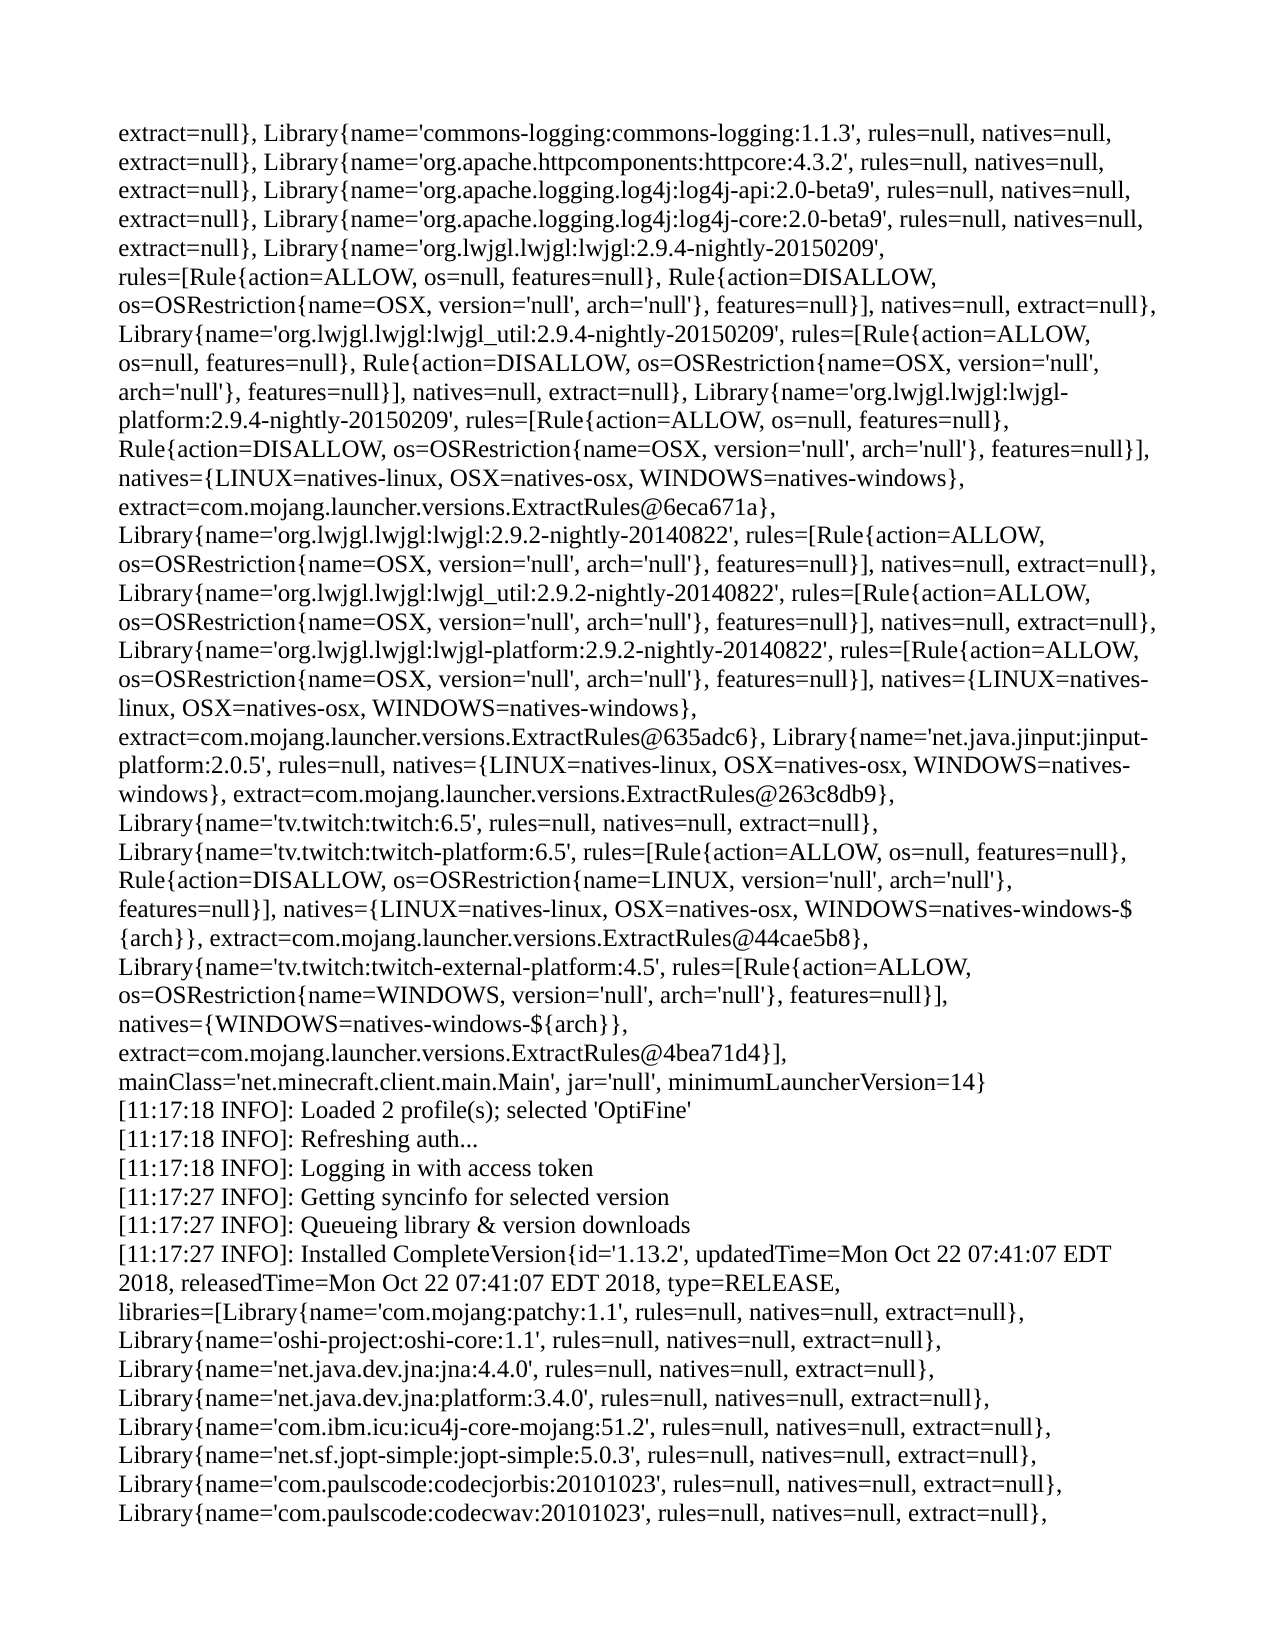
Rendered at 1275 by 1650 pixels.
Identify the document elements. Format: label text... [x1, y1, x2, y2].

text [11:17:27 INFO]: Getting syncinfo for selected version [118, 1182, 1157, 1211]
text [11:17:27 INFO]: Queueing library & version downloads [118, 1211, 1157, 1239]
text [11:17:18 INFO]: Logging in with access token [118, 1153, 1157, 1182]
text [11:17:18 INFO]: Loaded 2 profile(s); selected 'OptiFine' [118, 1096, 1157, 1124]
text extract=null}, Library{name='commons-logging:commons-logging:1.1.3', rules=null, natives=null, extract=null}, Library{name='org.apache.httpcomponents:httpcore:4.3.2', rules=null, natives=null, extract=null}, Library{name='org.apache.logging.log4j:log4j-api:2.0-beta9', rules=null, natives=null, extract=null}, Library{name='org.apache.logging.log4j:log4j-core:2.0-beta9', rules=null, natives=null, extract=null}, Library{name='org.lwjgl.lwjgl:lwjgl:2.9.4-nightly-20150209', rules=[Rule{action=ALLOW, os=null, features=null}, Rule{action=DISALLOW, os=OSRestriction{name=OSX, version='null', arch='null'}, features=null}], natives=null, extract=null}, Library{name='org.lwjgl.lwjgl:lwjgl_util:2.9.4-nightly-20150209', rules=[Rule{action=ALLOW, os=null, features=null}, Rule{action=DISALLOW, os=OSRestriction{name=OSX, version='null', arch='null'}, features=null}], natives=null, extract=null}, Library{name='org.lwjgl.lwjgl:lwjgl-platform:2.9.4-nightly-20150209', rules=[Rule{action=ALLOW, os=null, features=null}, Rule{action=DISALLOW, os=OSRestriction{name=OSX, version='null', arch='null'}, features=null}], natives={LINUX=natives-linux, OSX=natives-osx, WINDOWS=natives-windows}, extract=com.mojang.launcher.versions.ExtractRules@6eca671a}, Library{name='org.lwjgl.lwjgl:lwjgl:2.9.2-nightly-20140822', rules=[Rule{action=ALLOW, os=OSRestriction{name=OSX, version='null', arch='null'}, features=null}], natives=null, extract=null}, Library{name='org.lwjgl.lwjgl:lwjgl_util:2.9.2-nightly-20140822', rules=[Rule{action=ALLOW, os=OSRestriction{name=OSX, version='null', arch='null'}, features=null}], natives=null, extract=null}, Library{name='org.lwjgl.lwjgl:lwjgl-platform:2.9.2-nightly-20140822', rules=[Rule{action=ALLOW, os=OSRestriction{name=OSX, version='null', arch='null'}, features=null}], natives={LINUX=natives-linux, OSX=natives-osx, WINDOWS=natives-windows}, extract=com.mojang.launcher.versions.ExtractRules@635adc6}, Library{name='net.java.jinput:jinput-platform:2.0.5', rules=null, natives={LINUX=natives-linux, OSX=natives-osx, WINDOWS=natives-windows}, extract=com.mojang.launcher.versions.ExtractRules@263c8db9}, Library{name='tv.twitch:twitch:6.5', rules=null, natives=null, extract=null}, Library{name='tv.twitch:twitch-platform:6.5', rules=[Rule{action=ALLOW, os=null, features=null}, Rule{action=DISALLOW, os=OSRestriction{name=LINUX, version='null', arch='null'}, features=null}], natives={LINUX=natives-linux, OSX=natives-osx, WINDOWS=natives-windows-${arch}}, extract=com.mojang.launcher.versions.ExtractRules@44cae5b8}, Library{name='tv.twitch:twitch-external-platform:4.5', rules=[Rule{action=ALLOW, os=OSRestriction{name=WINDOWS, version='null', arch='null'}, features=null}], natives={WINDOWS=natives-windows-${arch}}, extract=com.mojang.launcher.versions.ExtractRules@4bea71d4}], mainClass='net.minecraft.client.main.Main', jar='null', minimumLauncherVersion=14} [118, 118, 1157, 1096]
text [11:17:18 INFO]: Refreshing auth... [118, 1124, 1157, 1153]
text [11:17:27 INFO]: Installed CompleteVersion{id='1.13.2', updatedTime=Mon Oct 22 07:41:07 EDT 2018, releasedTime=Mon Oct 22 07:41:07 EDT 2018, type=RELEASE, libraries=[Library{name='com.mojang:patchy:1.1', rules=null, natives=null, extract=null}, Library{name='oshi-project:oshi-core:1.1', rules=null, natives=null, extract=null}, Library{name='net.java.dev.jna:jna:4.4.0', rules=null, natives=null, extract=null}, Library{name='net.java.dev.jna:platform:3.4.0', rules=null, natives=null, extract=null}, Library{name='com.ibm.icu:icu4j-core-mojang:51.2', rules=null, natives=null, extract=null}, Library{name='net.sf.jopt-simple:jopt-simple:5.0.3', rules=null, natives=null, extract=null}, Library{name='com.paulscode:codecjorbis:20101023', rules=null, natives=null, extract=null}, Library{name='com.paulscode:codecwav:20101023', rules=null, natives=null, extract=null}, [118, 1239, 1157, 1527]
